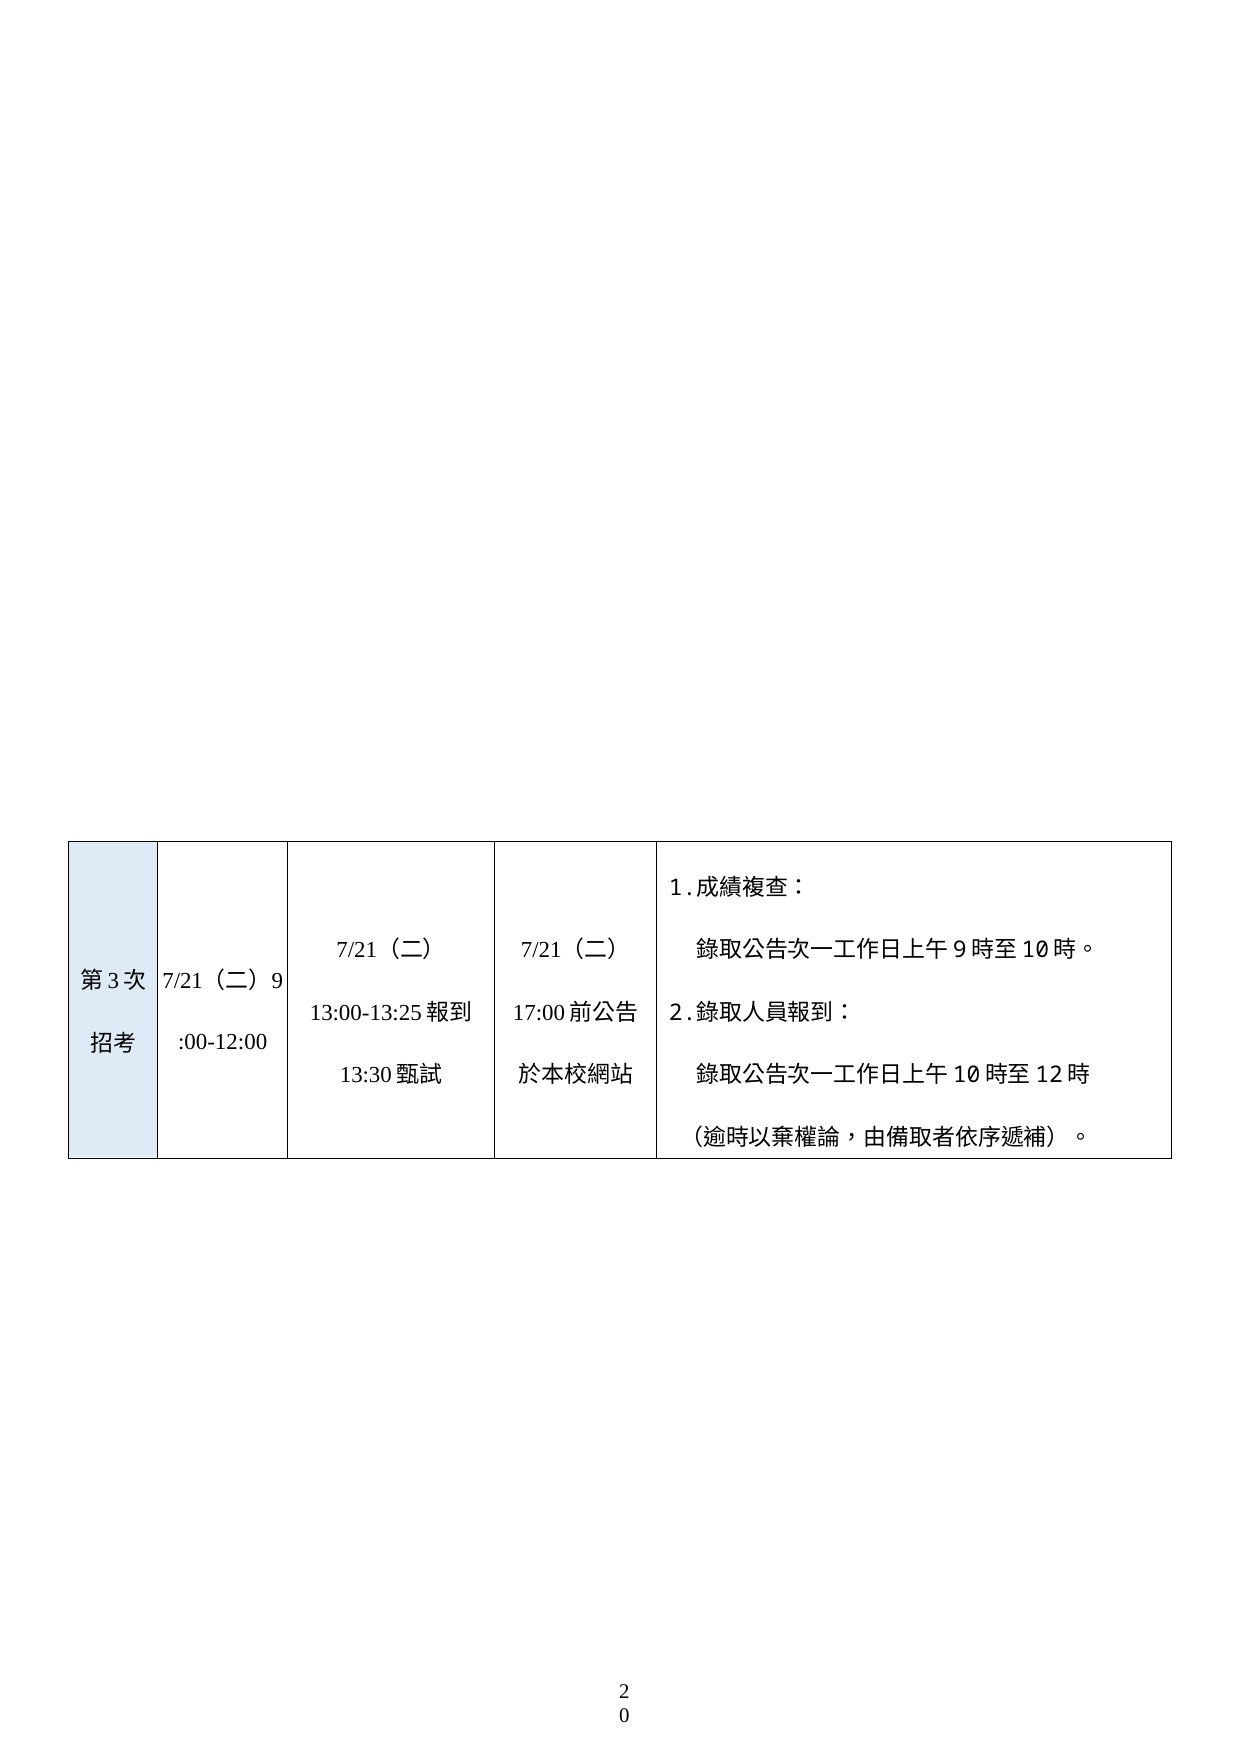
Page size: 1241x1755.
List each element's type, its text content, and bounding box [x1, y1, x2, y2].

table_cell 7/21（二） 13:00-13:25報到 13:30甄試 [288, 842, 494, 1157]
table_cell 7/21（二） 17:00前公告於本校網站 [495, 842, 656, 1157]
table_cell 1.成績複查： 錄取公告次一工作日上午9時至10時。 2.錄取人員報到： 錄取公告次一工作日上午10時至12時 （逾時以棄權論，由備取者依序遞補）。 [657, 842, 1171, 1157]
table_cell 7/21（二）9:00-12:00 [158, 842, 287, 1157]
table_cell 第3次 招考 [69, 842, 157, 1157]
